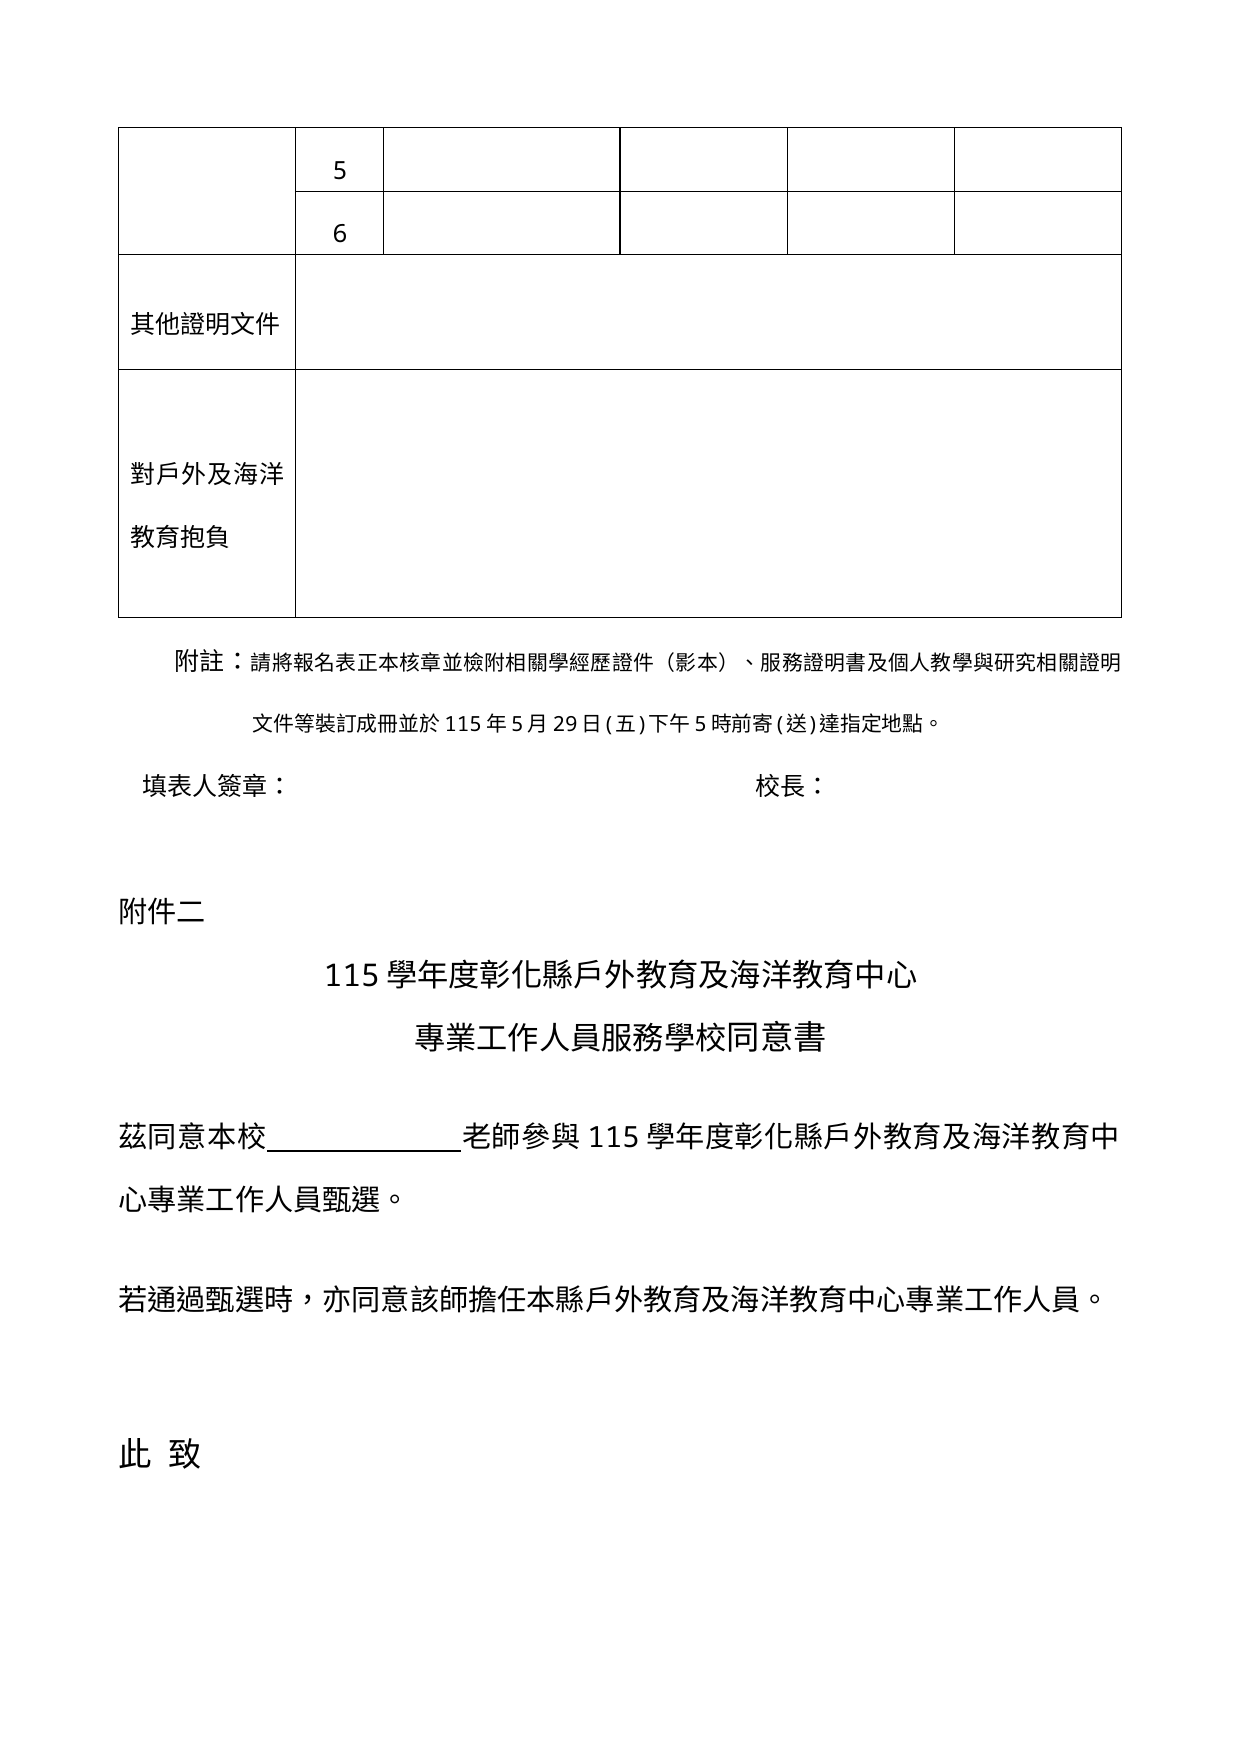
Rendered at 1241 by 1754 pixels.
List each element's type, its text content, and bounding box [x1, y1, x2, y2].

table_cell [384, 192, 619, 254]
table_cell [955, 192, 1121, 254]
table_cell [788, 128, 954, 191]
table_cell [621, 128, 787, 191]
table_cell [384, 128, 619, 191]
text 附件二 [118, 868, 1122, 931]
table_cell 6 [296, 192, 383, 254]
table_cell [296, 255, 1121, 369]
table_cell [788, 192, 954, 254]
text 若通過甄選時，亦同意該師擔任本縣戶外教育及海洋教育中心專業工作人員。 [118, 1256, 1122, 1318]
text 此 致 [118, 1410, 1122, 1472]
table_cell 其他證明文件 [119, 255, 295, 369]
table_cell [955, 128, 1121, 191]
table_cell [296, 370, 1121, 617]
table_cell [621, 192, 787, 254]
text 茲同意本校 老師參與115學年度彰化縣戶外教育及海洋教育中心專業工作人員甄選。 [118, 1093, 1122, 1218]
table_cell [119, 128, 295, 254]
table_cell 5 [296, 128, 383, 191]
text 附註：請將報名表正本核章並檢附相關學經歷證件（影本）、服務證明書及個人教學與研究相關證明文件等裝訂成冊並於115年5月29日(五)下午5時前寄(送)達指定地點。 [174, 618, 1122, 743]
text 115學年度彰化縣戶外教育及海洋教育中心 [118, 931, 1122, 993]
text 專業工作人員服務學校同意書 [118, 993, 1122, 1056]
text 填表人簽章： 校長： [113, 743, 1122, 806]
table_cell 對戶外及海洋教育抱負 [119, 370, 295, 617]
